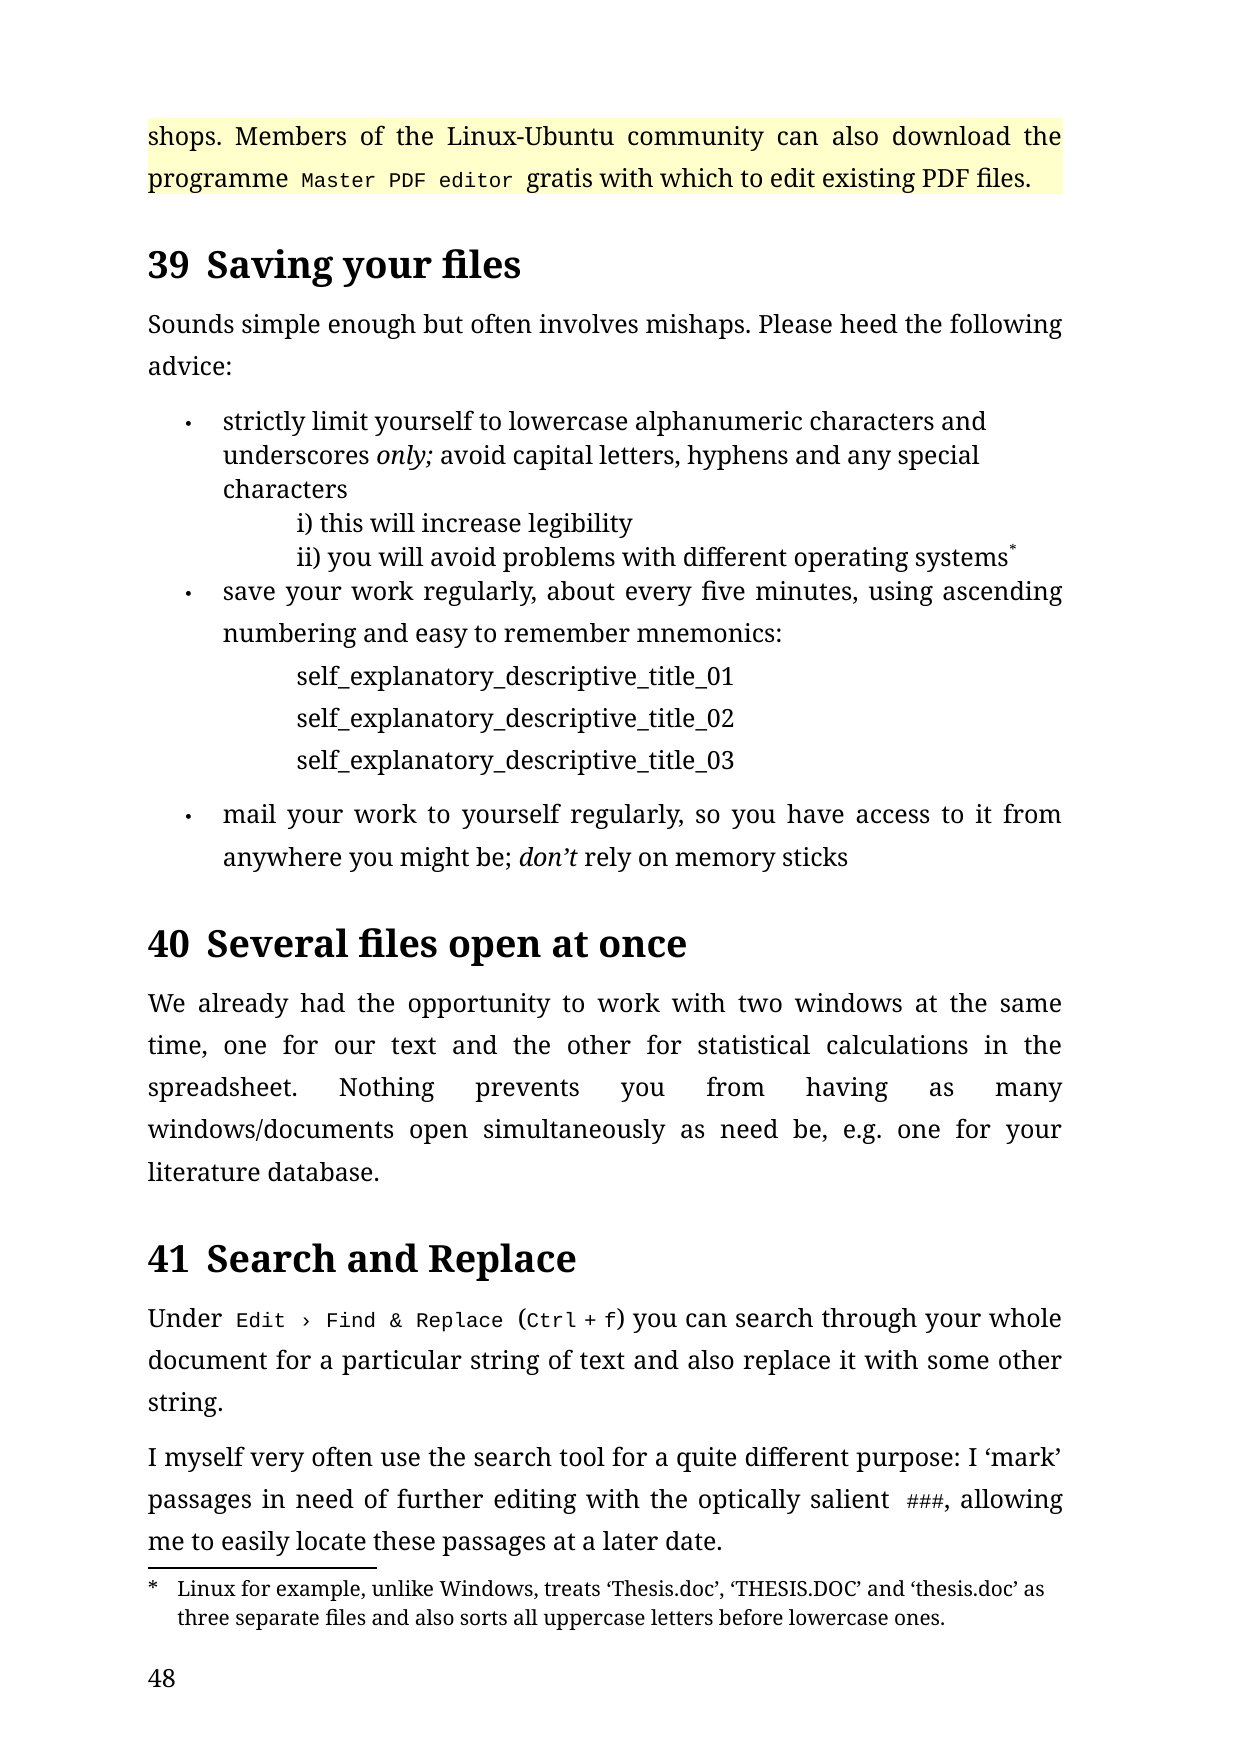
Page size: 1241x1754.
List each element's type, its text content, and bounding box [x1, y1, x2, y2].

subtitle Search and Replace [148, 1232, 1063, 1283]
list save your work regularly, about every five minutes, using ascending numbering and easy to remember mnemonics: self_explanatory_descriptive_title_01 self_explanatory_descriptive_title_02 self_explanatory_descriptive_title_03 [185, 574, 1063, 777]
text Under Edit › Find & Replace (Ctrl + f) you can search through your whole document for a particular string of text and also replace it with some other string. [148, 1301, 1063, 1419]
list mail your work to yourself regularly, so you have access to it from anywhere you might be; don’t rely on memory sticks [185, 797, 1063, 873]
text shops. Members of the Linux-Ubuntu community can also download the programme Master PDF editor gratis with which to edit existing PDF files. [148, 118, 1063, 194]
text Sounds simple enough but often involves mishaps. Please heed the following advice: [148, 307, 1063, 383]
text I myself very often use the search tool for a quite different purpose: I ‘mark’ passages in need of further editing with the optically salient ###, allowing me to easily locate these passages at a later date. [148, 1440, 1063, 1558]
subtitle Several files open at once [148, 917, 1063, 968]
subtitle Saving your files [148, 238, 1063, 289]
list Linux for example, unlike Windows, treats ‘Thesis.doc’, ‘THESIS.DOC’ and ‘thesis.doc’ as three separate files and also sorts all uppercase letters before lowercase ones. [148, 1574, 1063, 1631]
list strictly limit yourself to lowercase alphanumeric characters and underscores only; avoid capital letters, hyphens and any special characters i) this will increase legibility ii) you will avoid problems with different operating systems [185, 403, 1063, 574]
text We already had the opportunity to work with two windows at the same time, one for our text and the other for statistical calculations in the spreadsheet. Nothing prevents you from having as many windows/documents open simultaneously as need be, e.g. one for your literature database. [148, 986, 1063, 1188]
